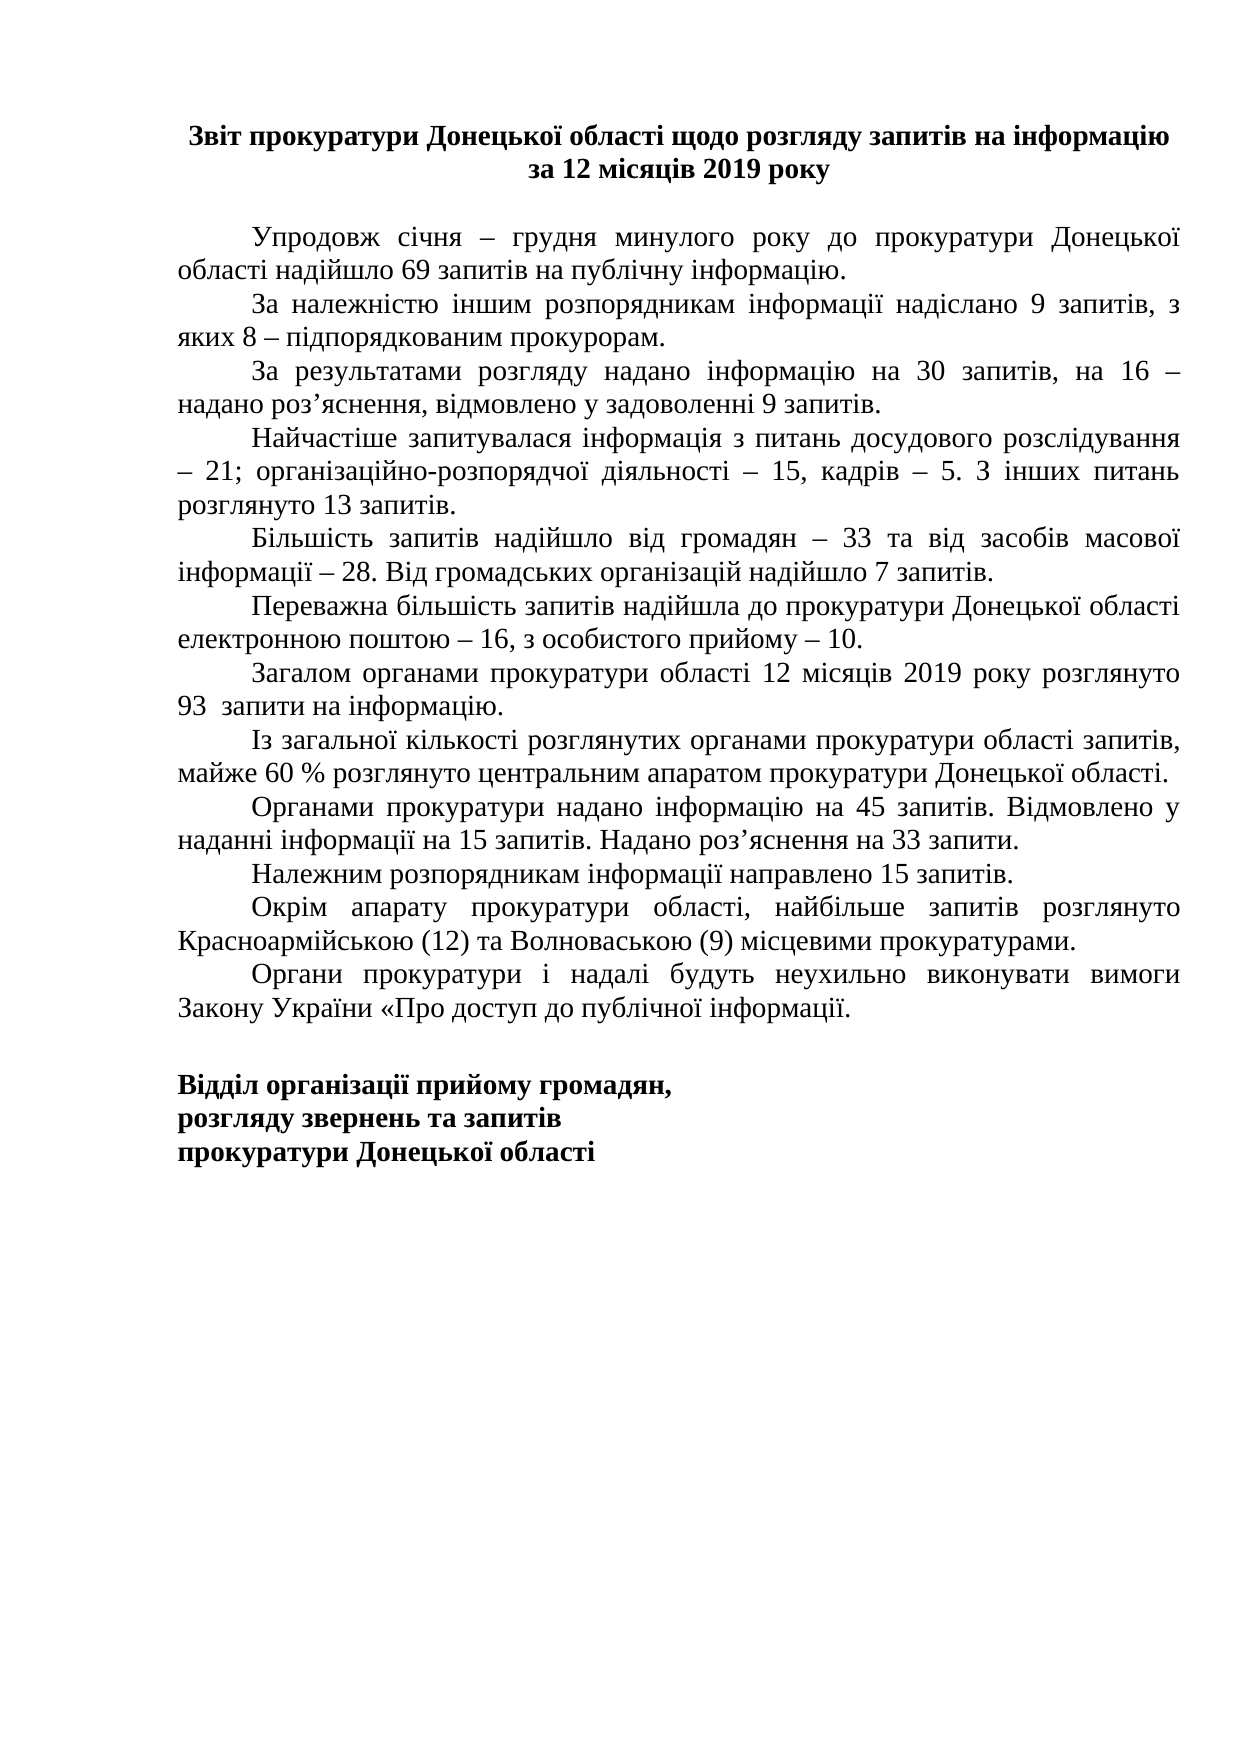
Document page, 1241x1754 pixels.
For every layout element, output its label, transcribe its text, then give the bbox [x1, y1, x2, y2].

text Упродовж січня – грудня минулого року до прокуратури Донецької області надійшло 69 запитів на публічну інформацію. [177, 219, 1181, 286]
text За результатами розгляду надано інформацію на 30 запитів, на 16 – надано роз’яснення, відмовлено у задоволенні 9 запитів. [177, 353, 1181, 420]
text Найчастіше запитувалася інформація з питань досудового розслідування – 21; організаційно-розпорядчої діяльності – 15, кадрів – 5. З інших питань розглянуто 13 запитів. [177, 420, 1181, 521]
text Належним розпорядникам інформації направлено 15 запитів. [177, 856, 1181, 889]
text Відділ організації прийому громадян, [177, 1067, 1181, 1100]
text розгляду звернень та запитів [177, 1100, 1181, 1134]
text Звіт прокуратури Донецької області щодо розгляду запитів на інформацію за 12 місяців 2019 року [177, 118, 1181, 185]
text Органи прокуратури і надалі будуть неухильно виконувати вимоги Закону України «Про доступ до публічної інформації. [177, 957, 1181, 1024]
text Переважна більшість запитів надійшла до прокуратури Донецької області електронною поштою – 16, з особистого прийому – 10. [177, 588, 1181, 655]
text Більшість запитів надійшло від громадян – 33 та від засобів масової інформації – 28. Від громадських організацій надійшло 7 запитів. [177, 521, 1181, 588]
text Загалом органами прокуратури області 12 місяців 2019 року розглянуто 93 запити на інформацію. [177, 655, 1181, 722]
text Окрім апарату прокуратури області, найбільше запитів розглянуто Красноармійською (12) та Волноваською (9) місцевими прокуратурами. [177, 889, 1181, 957]
text прокуратури Донецької області [177, 1134, 1181, 1167]
text За належністю іншим розпорядникам інформації надіслано 9 запитів, з яких 8 – підпорядкованим прокурорам. [177, 286, 1181, 353]
text Із загальної кількості розглянутих органами прокуратури області запитів, майже 60 % розглянуто центральним апаратом прокуратури Донецької області. [177, 722, 1181, 789]
text Органами прокуратури надано інформацію на 45 запитів. Відмовлено у наданні інформації на 15 запитів. Надано роз’яснення на 33 запити. [177, 789, 1181, 856]
